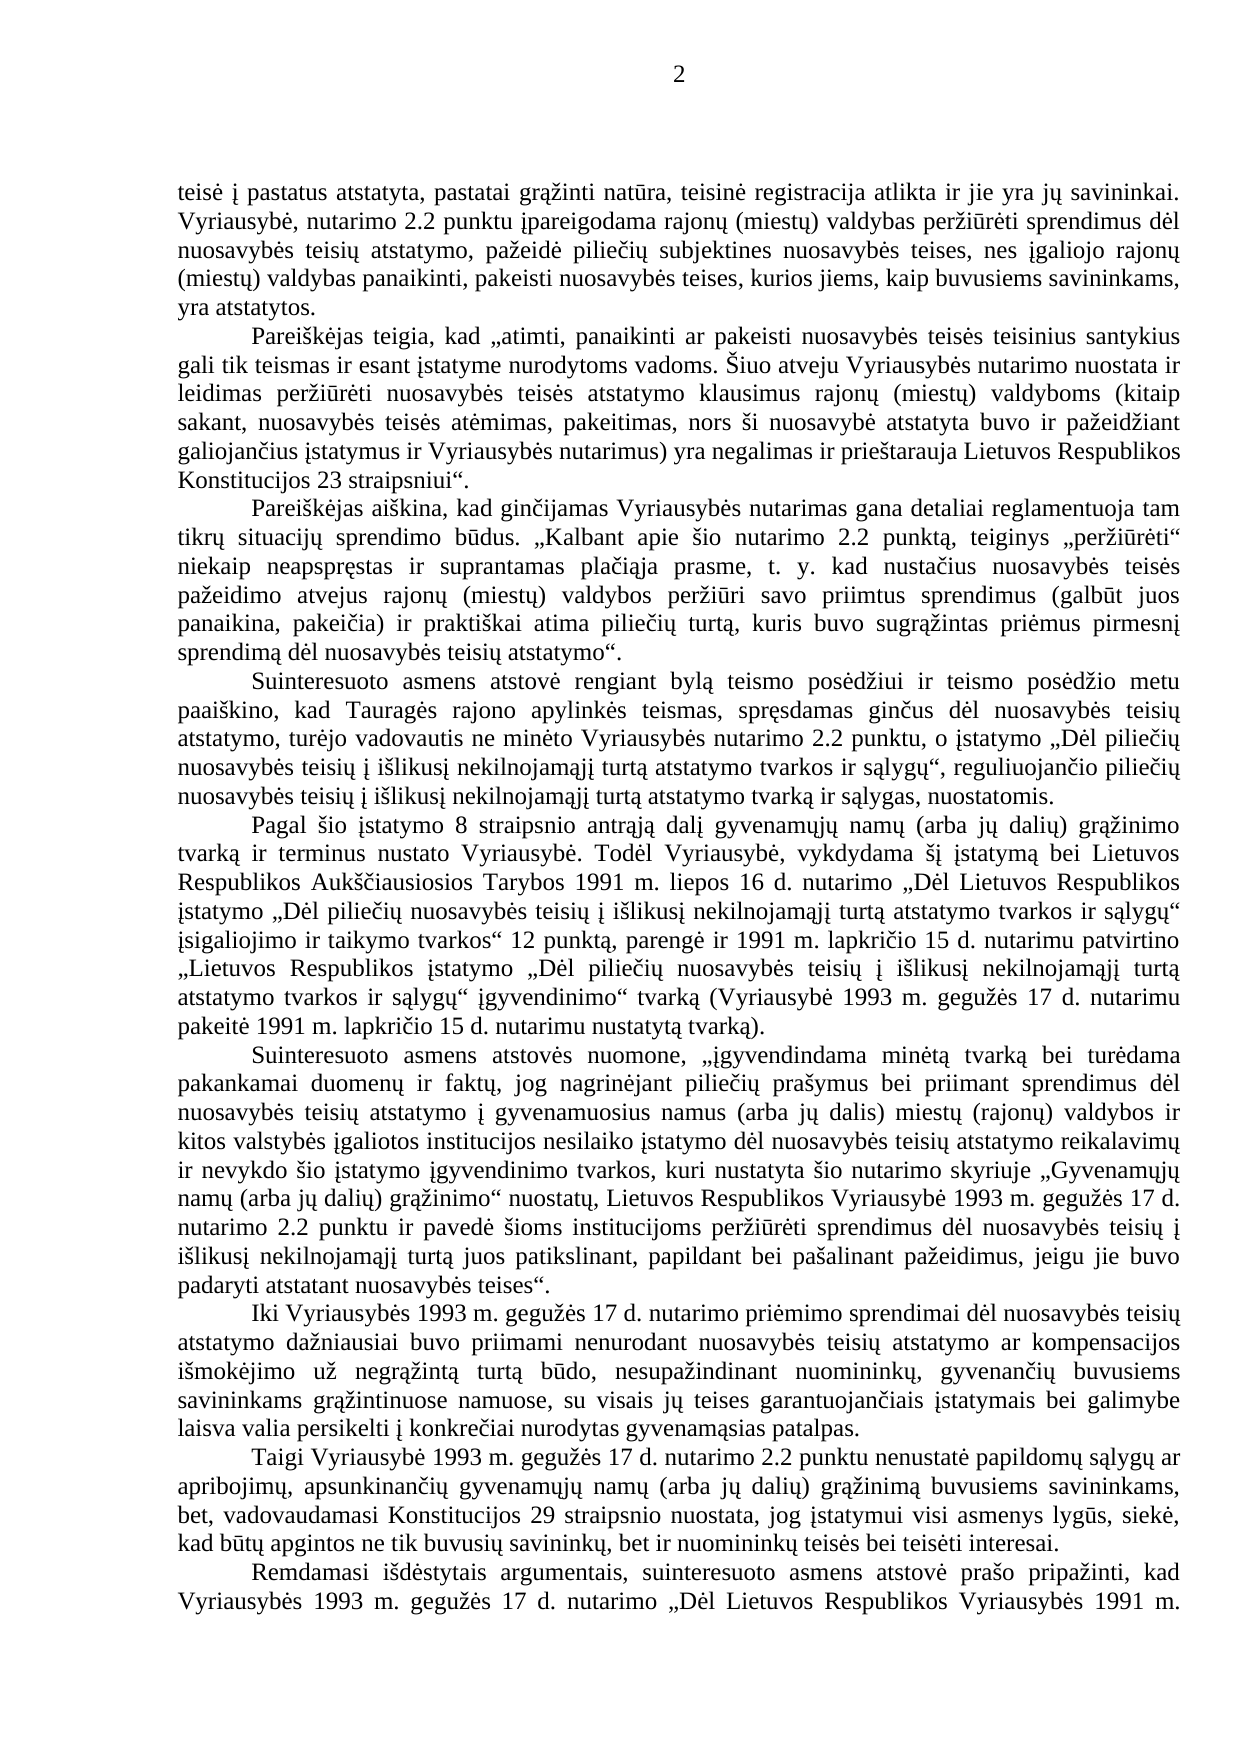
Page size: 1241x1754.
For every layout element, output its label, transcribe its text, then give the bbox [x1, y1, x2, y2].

text Taigi Vyriausybė 1993 m. gegužės 17 d. nutarimo 2.2 punktu nenustatė papildomų sąlygų ar apribojimų, apsunkinančių gyvenamųjų namų (arba jų dalių) grąžinimą buvusiems savininkams, bet, vadovaudamasi Konstitucijos 29 straipsnio nuostata, jog įstatymui visi asmenys lygūs, siekė, kad būtų apgintos ne tik buvusių savininkų, bet ir nuomininkų teisės bei teisėti interesai. [177, 1442, 1181, 1557]
text Pareiškėjas teigia, kad „atimti, panaikinti ar pakeisti nuosavybės teisės teisinius santykius gali tik teismas ir esant įstatyme nurodytoms vadoms. Šiuo atveju Vyriausybės nutarimo nuostata ir leidimas peržiūrėti nuosavybės teisės atstatymo klausimus rajonų (miestų) valdyboms (kitaip sakant, nuosavybės teisės atėmimas, pakeitimas, nors ši nuosavybė atstatyta buvo ir pažeidžiant galiojančius įstatymus ir Vyriausybės nutarimus) yra negalimas ir prieštarauja Lietuvos Respublikos Konstitucijos 23 straipsniui“. [177, 321, 1181, 493]
text Suinteresuoto asmens atstovės nuomone, „įgyvendindama minėtą tvarką bei turėdama pakankamai duomenų ir faktų, jog nagrinėjant piliečių prašymus bei priimant sprendimus dėl nuosavybės teisių atstatymo į gyvenamuosius namus (arba jų dalis) miestų (rajonų) valdybos ir kitos valstybės įgaliotos institucijos nesilaiko įstatymo dėl nuosavybės teisių atstatymo reikalavimų ir nevykdo šio įstatymo įgyvendinimo tvarkos, kuri nustatyta šio nutarimo skyriuje „Gyvenamųjų namų (arba jų dalių) grąžinimo“ nuostatų, Lietuvos Respublikos Vyriausybė 1993 m. gegužės 17 d. nutarimo 2.2 punktu ir pavedė šioms institucijoms peržiūrėti sprendimus dėl nuosavybės teisių į išlikusį nekilnojamąjį turtą juos patikslinant, papildant bei pašalinant pažeidimus, jeigu jie buvo padaryti atstatant nuosavybės teises“. [177, 1040, 1181, 1298]
text Remdamasi išdėstytais argumentais, suinteresuoto asmens atstovė prašo pripažinti, kad Vyriausybės 1993 m. gegužės 17 d. nutarimo „Dėl Lietuvos Respublikos Vyriausybės 1991 m. [177, 1557, 1181, 1615]
text teisė į pastatus atstatyta, pastatai grąžinti natūra, teisinė registracija atlikta ir jie yra jų savininkai. Vyriausybė, nutarimo 2.2 punktu įpareigodama rajonų (miestų) valdybas peržiūrėti sprendimus dėl nuosavybės teisių atstatymo, pažeidė piliečių subjektines nuosavybės teises, nes įgaliojo rajonų (miestų) valdybas panaikinti, pakeisti nuosavybės teises, kurios jiems, kaip buvusiems savininkams, yra atstatytos. [177, 177, 1181, 321]
text Pagal šio įstatymo 8 straipsnio antrąją dalį gyvenamųjų namų (arba jų dalių) grąžinimo tvarką ir terminus nustato Vyriausybė. Todėl Vyriausybė, vykdydama šį įstatymą bei Lietuvos Respublikos Aukščiausiosios Tarybos 1991 m. liepos 16 d. nutarimo „Dėl Lietuvos Respublikos įstatymo „Dėl piliečių nuosavybės teisių į išlikusį nekilnojamąjį turtą atstatymo tvarkos ir sąlygų“ įsigaliojimo ir taikymo tvarkos“ 12 punktą, parengė ir 1991 m. lapkričio 15 d. nutarimu patvirtino „Lietuvos Respublikos įstatymo „Dėl piliečių nuosavybės teisių į išlikusį nekilnojamąjį turtą atstatymo tvarkos ir sąlygų“ įgyvendinimo“ tvarką (Vyriausybė 1993 m. gegužės 17 d. nutarimu pakeitė 1991 m. lapkričio 15 d. nutarimu nustatytą tvarką). [177, 810, 1181, 1040]
text Suinteresuoto asmens atstovė rengiant bylą teismo posėdžiui ir teismo posėdžio metu paaiškino, kad Tauragės rajono apylinkės teismas, spręsdamas ginčus dėl nuosavybės teisių atstatymo, turėjo vadovautis ne minėto Vyriausybės nutarimo 2.2 punktu, o įstatymo „Dėl piliečių nuosavybės teisių į išlikusį nekilnojamąjį turtą atstatymo tvarkos ir sąlygų“, reguliuojančio piliečių nuosavybės teisių į išlikusį nekilnojamąjį turtą atstatymo tvarką ir sąlygas, nuostatomis. [177, 666, 1181, 810]
text Iki Vyriausybės 1993 m. gegužės 17 d. nutarimo priėmimo sprendimai dėl nuosavybės teisių atstatymo dažniausiai buvo priimami nenurodant nuosavybės teisių atstatymo ar kompensacijos išmokėjimo už negrąžintą turtą būdo, nesupažindinant nuomininkų, gyvenančių buvusiems savininkams grąžintinuose namuose, su visais jų teises garantuojančiais įstatymais bei galimybe laisva valia persikelti į konkrečiai nurodytas gyvenamąsias patalpas. [177, 1298, 1181, 1442]
text Pareiškėjas aiškina, kad ginčijamas Vyriausybės nutarimas gana detaliai reglamentuoja tam tikrų situacijų sprendimo būdus. „Kalbant apie šio nutarimo 2.2 punktą, teiginys „peržiūrėti“ niekaip neapspręstas ir suprantamas plačiąja prasme, t. y. kad nustačius nuosavybės teisės pažeidimo atvejus rajonų (miestų) valdybos peržiūri savo priimtus sprendimus (galbūt juos panaikina, pakeičia) ir praktiškai atima piliečių turtą, kuris buvo sugrąžintas priėmus pirmesnį sprendimą dėl nuosavybės teisių atstatymo“. [177, 493, 1181, 666]
